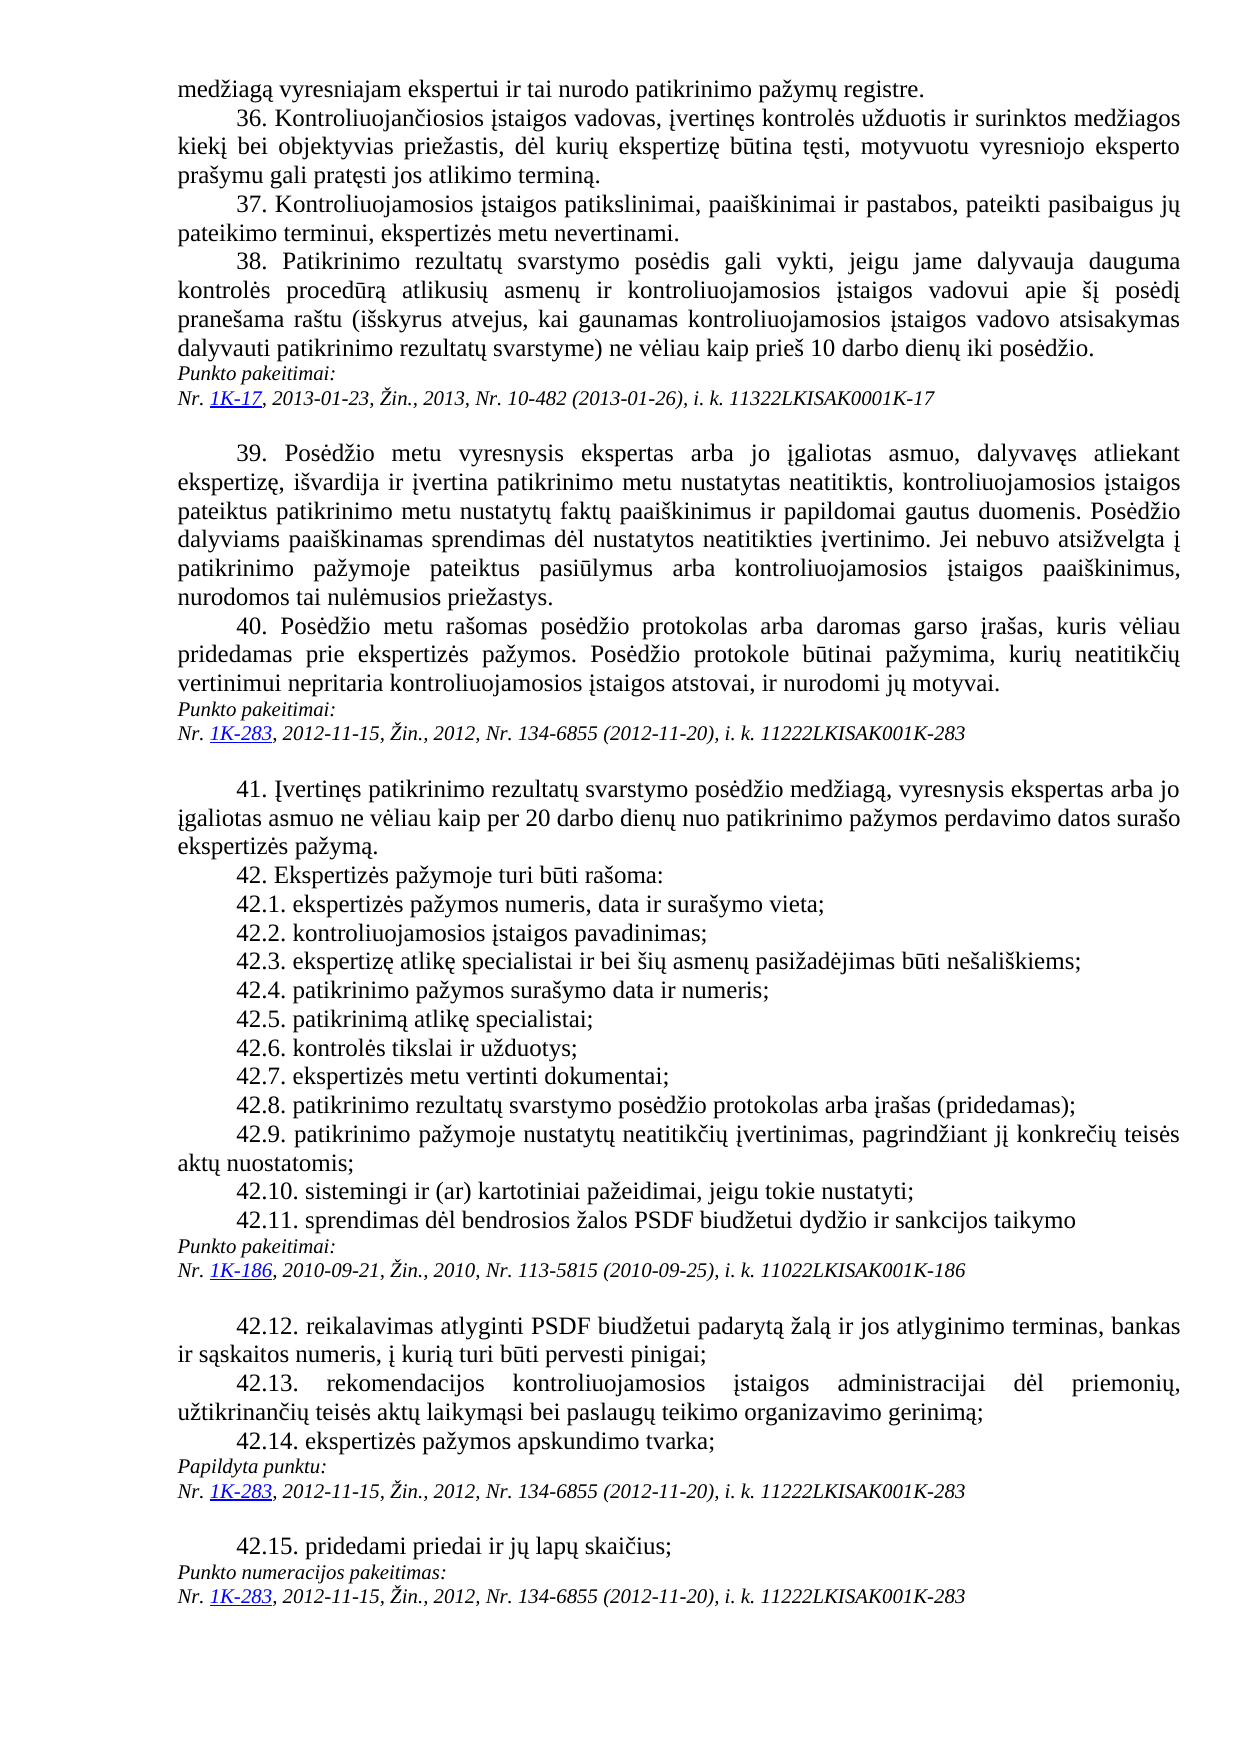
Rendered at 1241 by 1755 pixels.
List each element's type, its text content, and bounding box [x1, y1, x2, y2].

text 42.5. patikrinimą atlikę specialistai; [177, 1004, 1181, 1033]
text Nr. 1K-283, 2012-11-15, Žin., 2012, Nr. 134-6855 (2012-11-20), i. k. 11222LKISAK001K-283 [177, 1478, 1181, 1503]
text Punkto pakeitimai: [177, 697, 1181, 721]
text 42.10. sistemingi ir (ar) kartotiniai pažeidimai, jeigu tokie nustatyti; [177, 1176, 1181, 1205]
text Punkto pakeitimai: [177, 361, 1181, 385]
text 42.15. pridedami priedai ir jų lapų skaičius; [177, 1531, 1181, 1560]
text 42. Ekspertizės pažymoje turi būti rašoma: [177, 860, 1181, 889]
text 42.7. ekspertizės metu vertinti dokumentai; [177, 1061, 1181, 1090]
text Nr. 1K-283, 2012-11-15, Žin., 2012, Nr. 134-6855 (2012-11-20), i. k. 11222LKISAK001K-283 [177, 721, 1181, 745]
text 40. Posėdžio metu rašomas posėdžio protokolas arba daromas garso įrašas, kuris vėliau pridedamas prie ekspertizės pažymos. Posėdžio protokole būtinai pažymima, kurių neatitikčių vertinimui nepritaria kontroliuojamosios įstaigos atstovai, ir nurodomi jų motyvai. [177, 611, 1181, 697]
text 41. Įvertinęs patikrinimo rezultatų svarstymo posėdžio medžiagą, vyresnysis ekspertas arba jo įgaliotas asmuo ne vėliau kaip per 20 darbo dienų nuo patikrinimo pažymos perdavimo datos surašo ekspertizės pažymą. [177, 774, 1181, 860]
text 42.4. patikrinimo pažymos surašymo data ir numeris; [177, 975, 1181, 1004]
text 42.12. reikalavimas atlyginti PSDF biudžetui padarytą žalą ir jos atlyginimo terminas, bankas ir sąskaitos numeris, į kurią turi būti pervesti pinigai; [177, 1311, 1181, 1368]
text Nr. 1K-186, 2010-09-21, Žin., 2010, Nr. 113-5815 (2010-09-25), i. k. 11022LKISAK001K-186 [177, 1258, 1181, 1282]
text medžiagą vyresniajam ekspertui ir tai nurodo patikrinimo pažymų registre. [177, 74, 1181, 103]
text 42.11. sprendimas dėl bendrosios žalos PSDF biudžetui dydžio ir sankcijos taikymo [177, 1205, 1181, 1234]
text 42.3. ekspertizę atlikę specialistai ir bei šių asmenų pasižadėjimas būti nešališkiems; [177, 946, 1181, 975]
text Punkto numeracijos pakeitimas: [177, 1560, 1181, 1584]
text 36. Kontroliuojančiosios įstaigos vadovas, įvertinęs kontrolės užduotis ir surinktos medžiagos kiekį bei objektyvias priežastis, dėl kurių ekspertizę būtina tęsti, motyvuotu vyresniojo eksperto prašymu gali pratęsti jos atlikimo terminą. [177, 103, 1181, 189]
text 37. Kontroliuojamosios įstaigos patikslinimai, paaiškinimai ir pastabos, pateikti pasibaigus jų pateikimo terminui, ekspertizės metu nevertinami. [177, 189, 1181, 246]
text 42.14. ekspertizės pažymos apskundimo tvarka; [177, 1426, 1181, 1454]
text 42.2. kontroliuojamosios įstaigos pavadinimas; [177, 918, 1181, 946]
text Nr. 1K-17, 2013-01-23, Žin., 2013, Nr. 10-482 (2013-01-26), i. k. 11322LKISAK0001K-17 [177, 385, 1181, 409]
text Papildyta punktu: [177, 1454, 1181, 1478]
text 42.9. patikrinimo pažymoje nustatytų neatitikčių įvertinimas, pagrindžiant jį konkrečių teisės aktų nuostatomis; [177, 1119, 1181, 1176]
text Punkto pakeitimai: [177, 1234, 1181, 1258]
text 42.6. kontrolės tikslai ir užduotys; [177, 1033, 1181, 1061]
text 42.13. rekomendacijos kontroliuojamosios įstaigos administracijai dėl priemonių, užtikrinančių teisės aktų laikymąsi bei paslaugų teikimo organizavimo gerinimą; [177, 1368, 1181, 1426]
text 42.8. patikrinimo rezultatų svarstymo posėdžio protokolas arba įrašas (pridedamas); [177, 1090, 1181, 1119]
text Nr. 1K-283, 2012-11-15, Žin., 2012, Nr. 134-6855 (2012-11-20), i. k. 11222LKISAK001K-283 [177, 1584, 1181, 1608]
text 42.1. ekspertizės pažymos numeris, data ir surašymo vieta; [177, 889, 1181, 918]
text 39. Posėdžio metu vyresnysis ekspertas arba jo įgaliotas asmuo, dalyvavęs atliekant ekspertizę, išvardija ir įvertina patikrinimo metu nustatytas neatitiktis, kontroliuojamosios įstaigos pateiktus patikrinimo metu nustatytų faktų paaiškinimus ir papildomai gautus duomenis. Posėdžio dalyviams paaiškinamas sprendimas dėl nustatytos neatitikties įvertinimo. Jei nebuvo atsižvelgta į patikrinimo pažymoje pateiktus pasiūlymus arba kontroliuojamosios įstaigos paaiškinimus, nurodomos tai nulėmusios priežastys. [177, 438, 1181, 611]
text 38. Patikrinimo rezultatų svarstymo posėdis gali vykti, jeigu jame dalyvauja dauguma kontrolės procedūrą atlikusių asmenų ir kontroliuojamosios įstaigos vadovui apie šį posėdį pranešama raštu (išskyrus atvejus, kai gaunamas kontroliuojamosios įstaigos vadovo atsisakymas dalyvauti patikrinimo rezultatų svarstyme) ne vėliau kaip prieš 10 darbo dienų iki posėdžio. [177, 246, 1181, 361]
